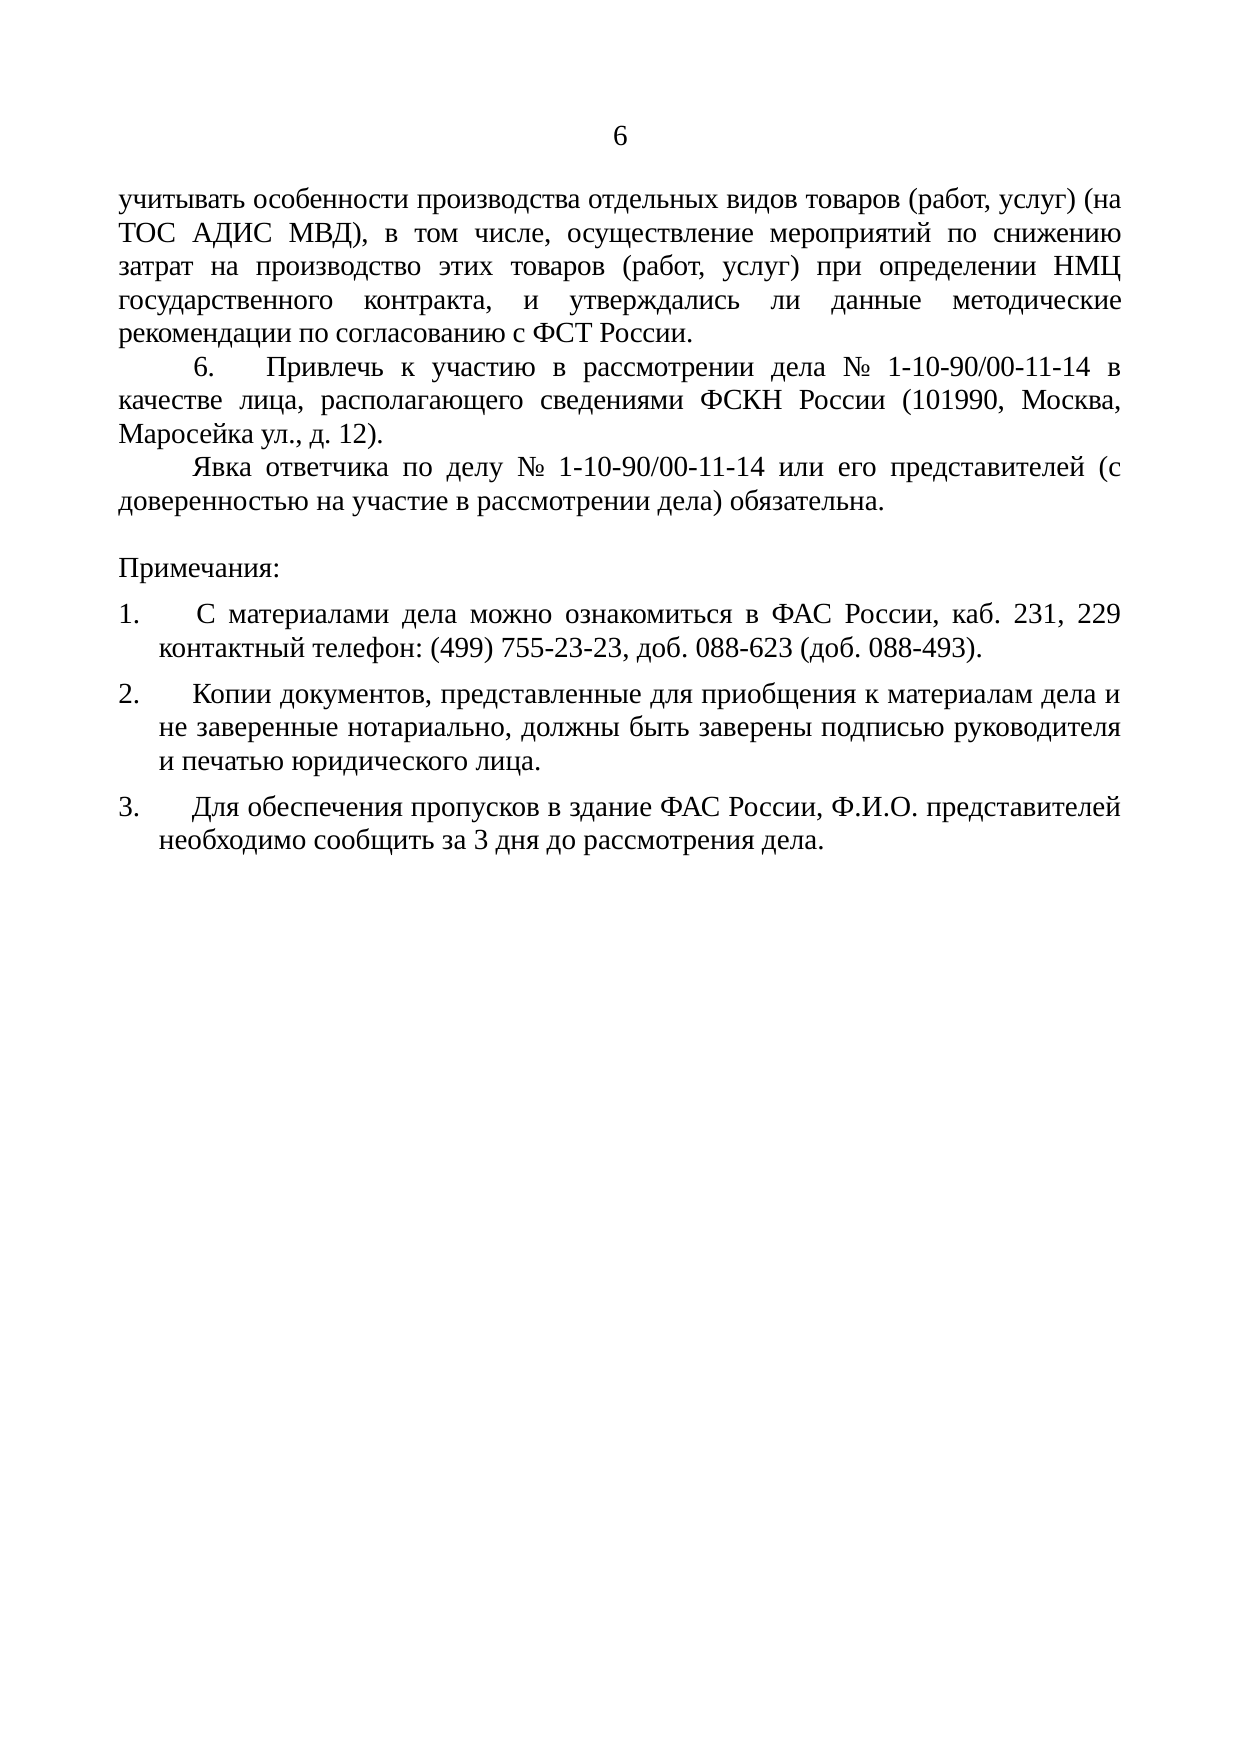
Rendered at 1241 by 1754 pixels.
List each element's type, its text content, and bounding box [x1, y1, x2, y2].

text 3. Для обеспечения пропусков в здание ФАС России, Ф.И.О. представителей необходимо сообщить за 3 дня до рассмотрения дела. [118, 789, 1122, 856]
text 1. С материалами дела можно ознакомиться в ФАС России, каб. 231, 229 контактный телефон: (499) 755-23-23, доб. 088-623 (доб. 088-493). [118, 596, 1122, 663]
text учитывать особенности производства отдельных видов товаров (работ, услуг) (на ТОС АДИС МВД), в том числе, осуществление мероприятий по снижению затрат на производство этих товаров (работ, услуг) при определении НМЦ государственного контракта, и утверждались ли данные методические рекомендации по согласованию с ФСТ России. [118, 181, 1122, 349]
text Явка ответчика по делу № 1-10-90/00-11-14 или его представителей (с доверенностью на участие в рассмотрении дела) обязательна. [118, 449, 1122, 517]
text Примечания: [118, 550, 1122, 584]
text 6. Привлечь к участию в рассмотрении дела № 1-10-90/00-11-14 в качестве лица, располагающего сведениями ФСКН России (101990, Москва, Маросейка ул., д. 12). [118, 349, 1122, 449]
text 2. Копии документов, представленные для приобщения к материалам дела и не заверенные нотариально, должны быть заверены подписью руководителя и печатью юридического лица. [118, 676, 1122, 776]
